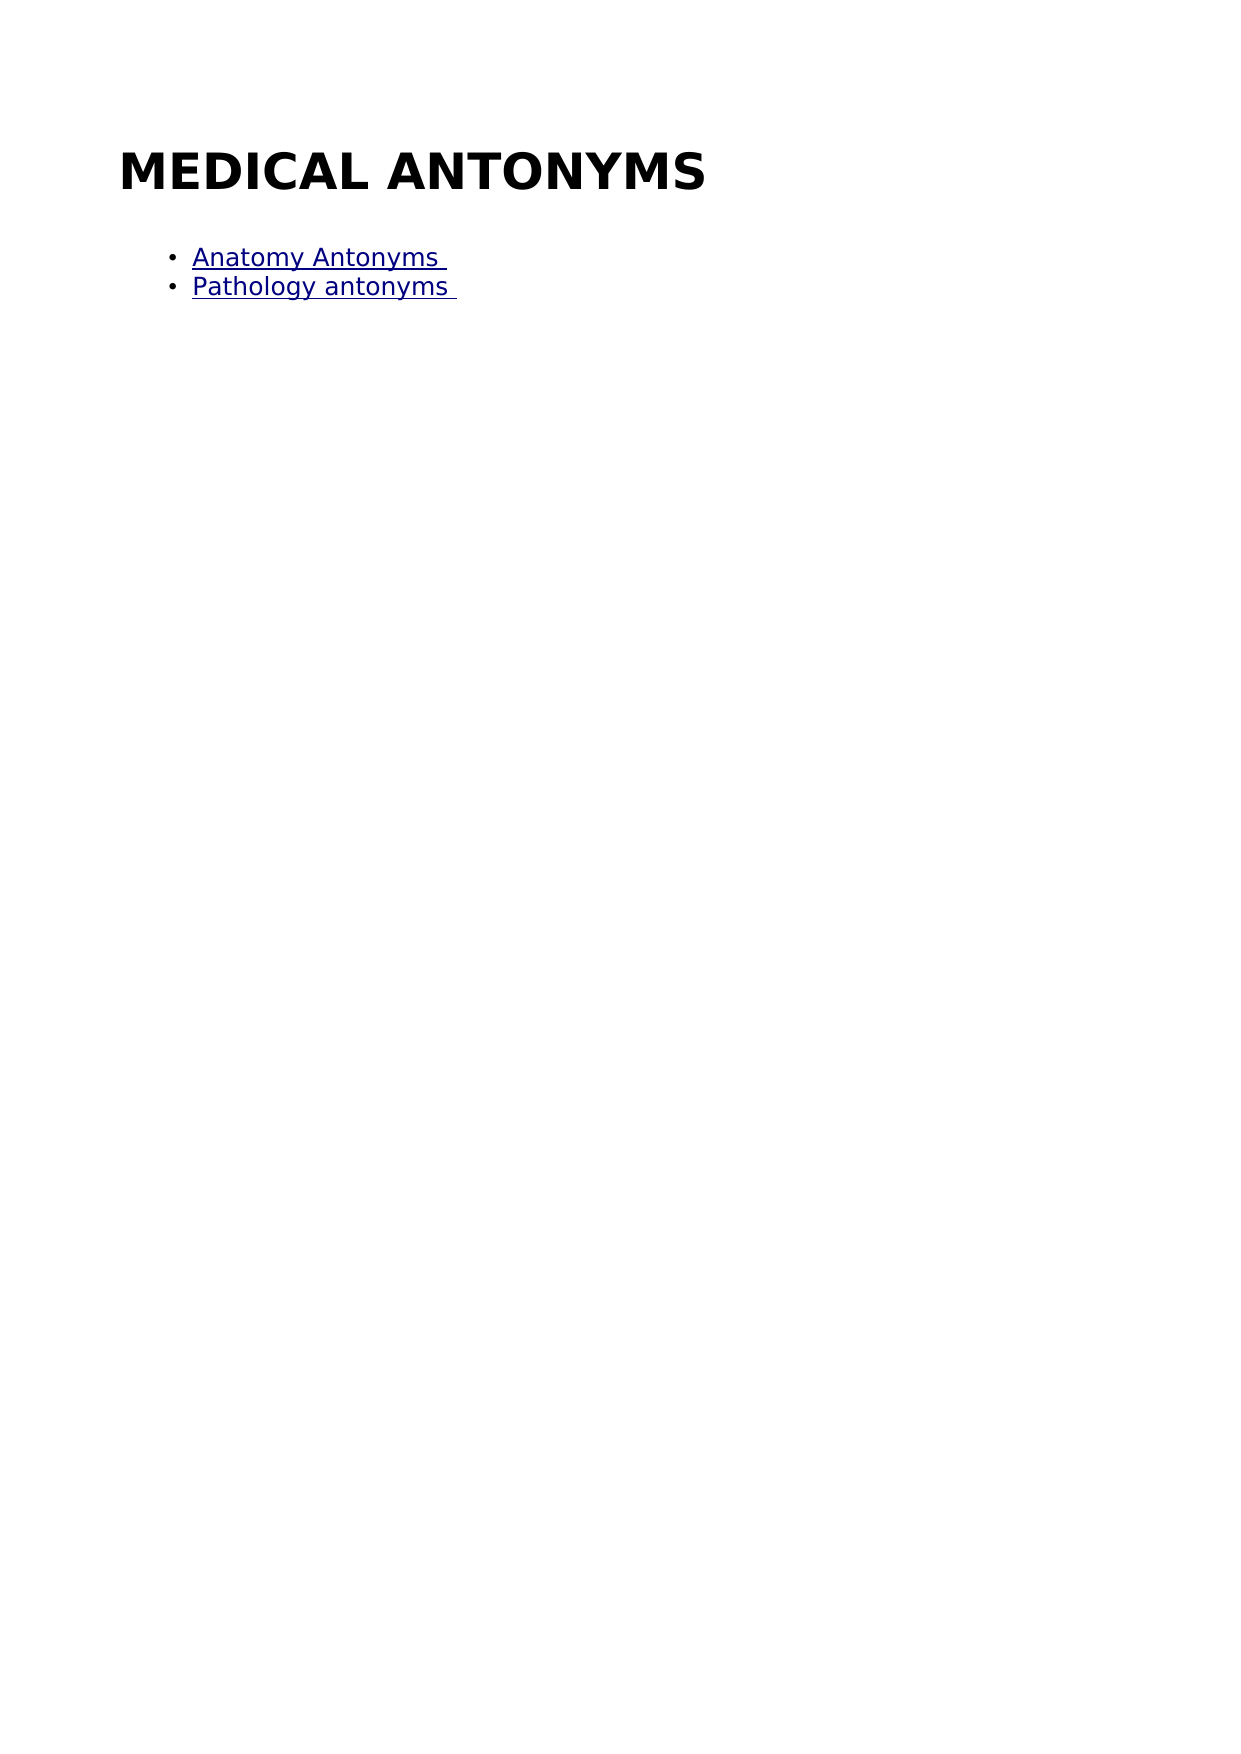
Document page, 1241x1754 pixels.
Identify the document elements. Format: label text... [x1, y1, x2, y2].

list Pathology antonyms [177, 272, 1122, 302]
list Anatomy Antonyms [177, 243, 1122, 272]
subtitle MEDICAL ANTONYMS [118, 143, 1122, 201]
